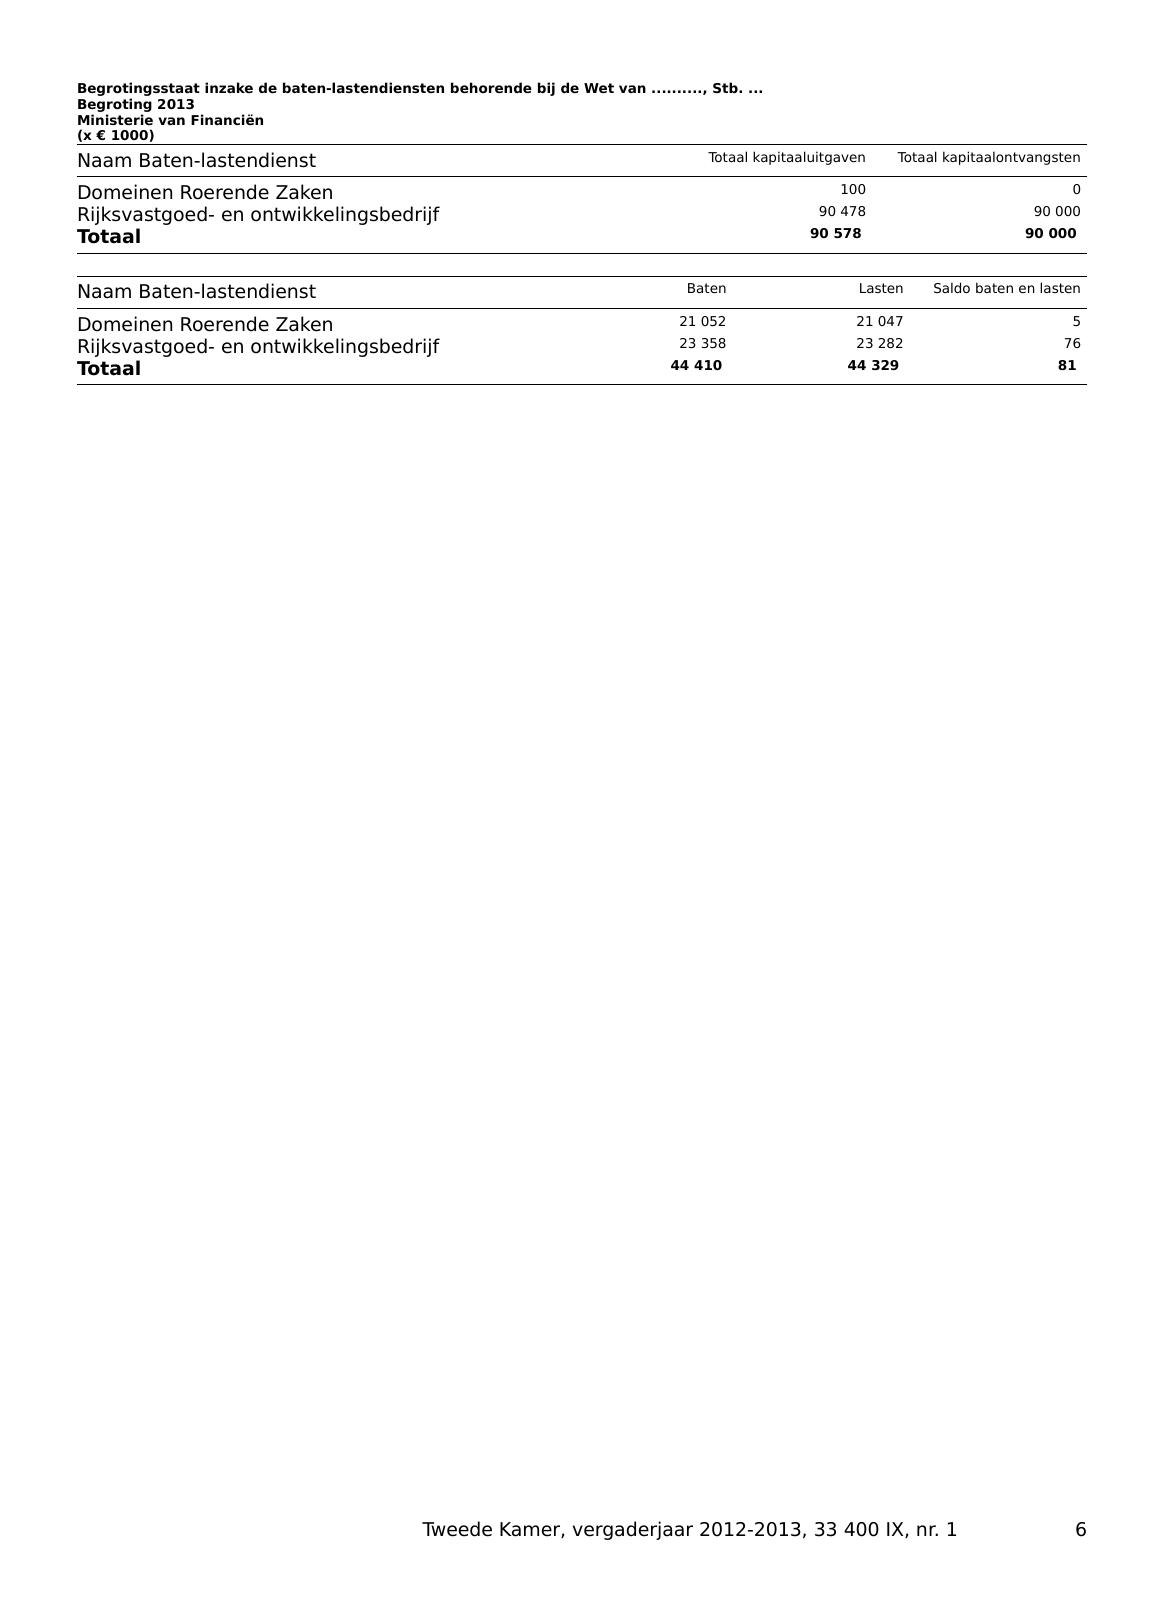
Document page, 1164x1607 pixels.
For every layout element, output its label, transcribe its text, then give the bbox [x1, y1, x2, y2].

table_cell 23 358 [555, 336, 732, 358]
table_cell 21 047 [732, 309, 909, 336]
table_header Naam Baten-lastendienst [77, 277, 555, 308]
table_header Lasten [732, 277, 909, 308]
table_cell 81 [909, 358, 1087, 384]
table_cell Domeinen Roerende Zaken [77, 309, 555, 336]
table_cell 90 000 [872, 204, 1087, 226]
table_cell Rijksvastgoed- en ontwikkelingsbedrijf [77, 204, 657, 226]
table_cell 76 [909, 336, 1087, 358]
table_cell Rijksvastgoed- en ontwikkelingsbedrijf [77, 336, 555, 358]
table_cell Totaal kapitaaluitgaven [657, 145, 872, 176]
table_cell Domeinen Roerende Zaken [77, 177, 657, 204]
table_cell Totaal kapitaalontvangsten [872, 145, 1087, 176]
table_cell Naam Baten-lastendienst [77, 145, 657, 176]
table_cell 44 329 [732, 358, 909, 384]
table_cell 90 478 [657, 204, 872, 226]
table_header Begrotingsstaat inzake de baten-lastendiensten behorende bij de Wet van .........., Stb. ... Begroting 2013 Ministerie van Financiën (x € 1000) [77, 81, 1087, 144]
table_cell 21 052 [555, 309, 732, 336]
table_cell 5 [909, 309, 1087, 336]
table_cell 23 282 [732, 336, 909, 358]
table_cell 0 [872, 177, 1087, 204]
table_cell Totaal [77, 226, 657, 253]
table_header Saldo baten en lasten [909, 277, 1087, 308]
table_header Baten [555, 277, 732, 308]
table_cell 90 578 [657, 226, 872, 253]
table_cell 44 410 [555, 358, 732, 384]
table_cell Totaal [77, 358, 555, 384]
table_cell 100 [657, 177, 872, 204]
table_cell 90 000 [872, 226, 1087, 253]
